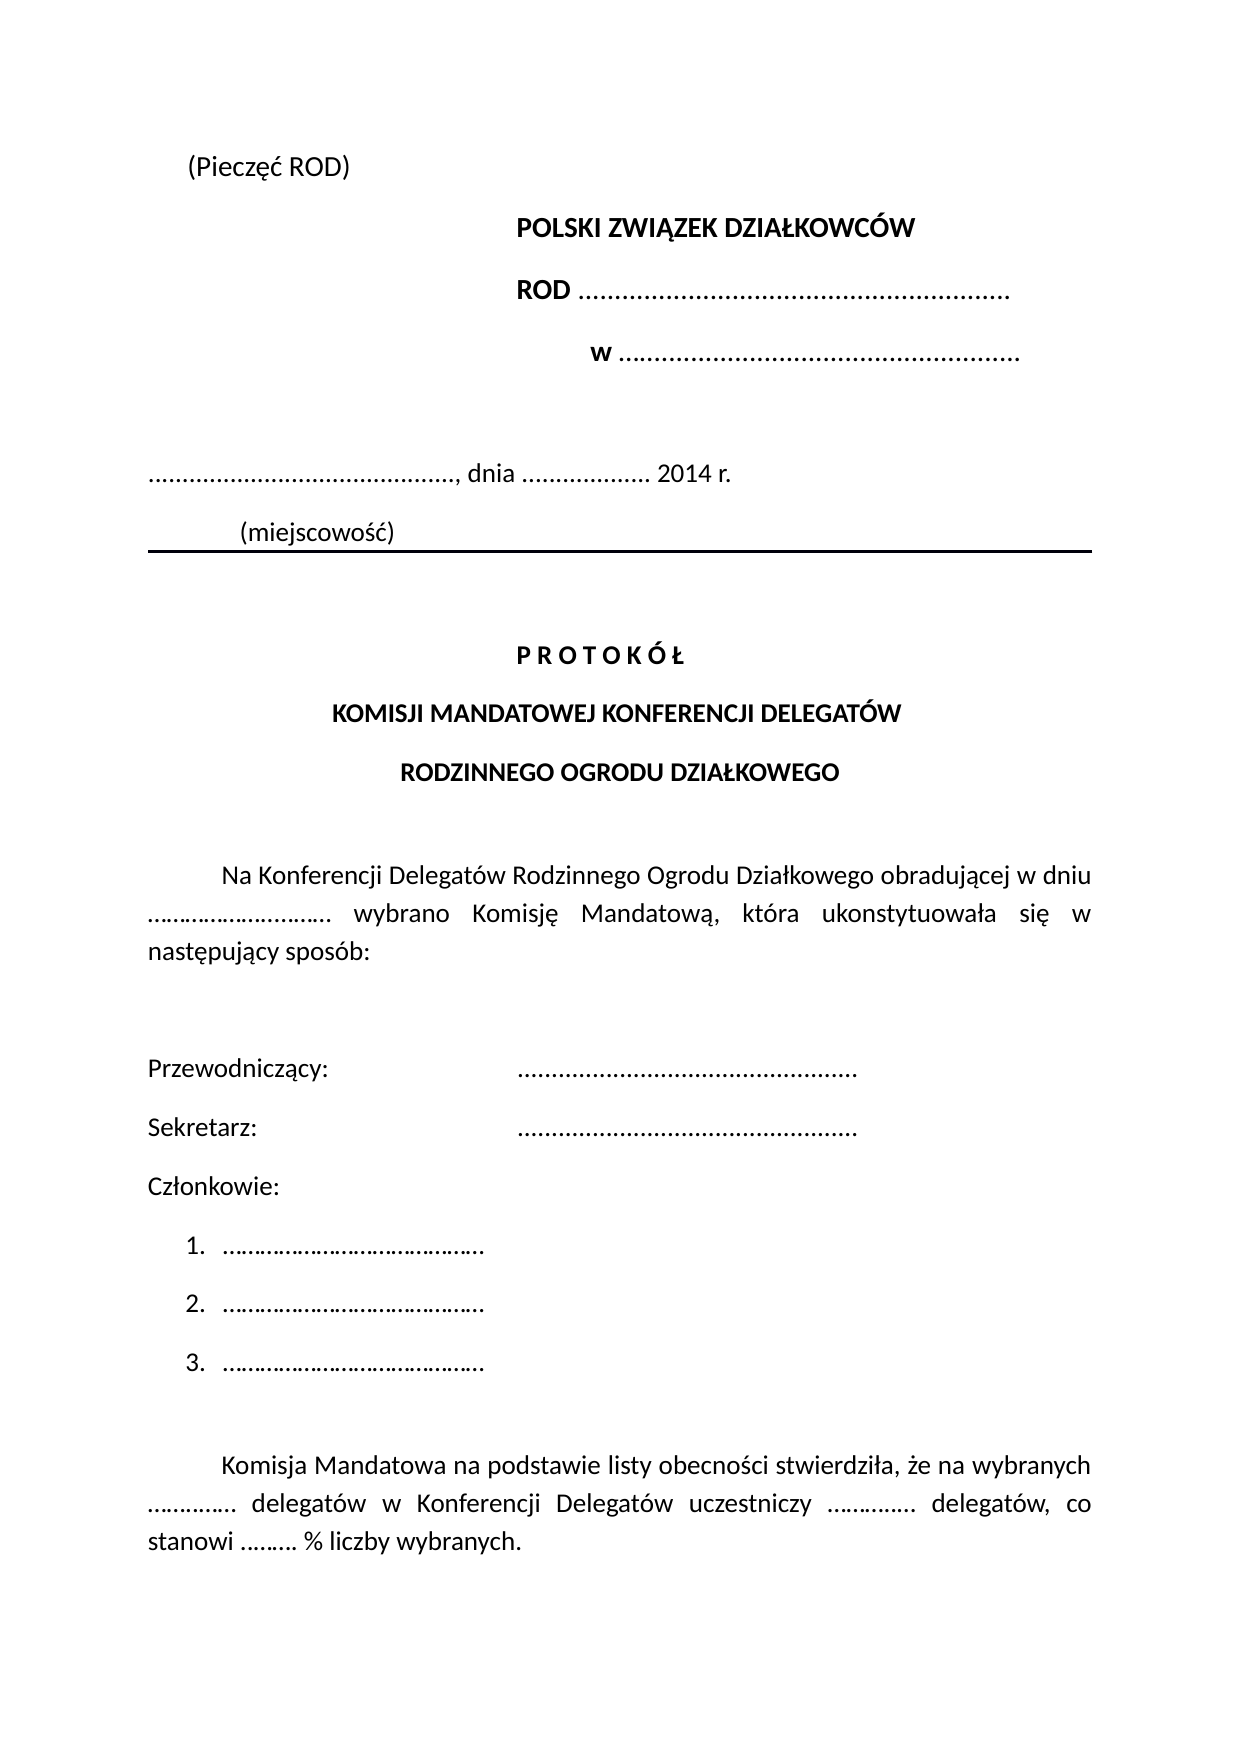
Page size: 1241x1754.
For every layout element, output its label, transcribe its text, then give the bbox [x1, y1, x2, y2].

text P R O T O K Ó Ł [443, 638, 1092, 671]
text ROD ........................................................... [454, 271, 1092, 307]
text POLSKI ZWIĄZEK DZIAŁKOWCÓW [516, 209, 1092, 245]
text Na Konferencji Delegatów Rodzinnego Ogrodu Działkowego obradującej w dniu ……………….....…… wybrano Komisję Mandatową, która ukonstytuowała się w następujący sposób: [148, 858, 1092, 967]
text Członkowie: [148, 1169, 1092, 1202]
list …………………………………… [185, 1228, 1092, 1261]
text RODZINNEGO OGRODU DZIAŁKOWEGO [148, 755, 1092, 788]
text Przewodniczący: .................................................. [148, 1052, 1092, 1085]
list …………………………………… [185, 1287, 1092, 1320]
text w ….................................................... [516, 333, 1092, 368]
list …………………………………… [185, 1345, 1092, 1378]
text (miejscowość) [148, 515, 1092, 550]
text KOMISJI MANDATOWEJ KONFERENCJI DELEGATÓW [148, 697, 1092, 730]
text ............................................., dnia ................... 2014 r. [148, 456, 1092, 489]
text (Pieczęć ROD) [148, 148, 1092, 183]
text Komisja Mandatowa na podstawie listy obecności stwierdziła, że na wybranych ……..…… delegatów w Konferencji Delegatów uczestniczy ………..… delegatów, co stanowi ..……. % liczby wybranych. [148, 1448, 1092, 1557]
text Sekretarz: .................................................. [148, 1110, 1092, 1143]
